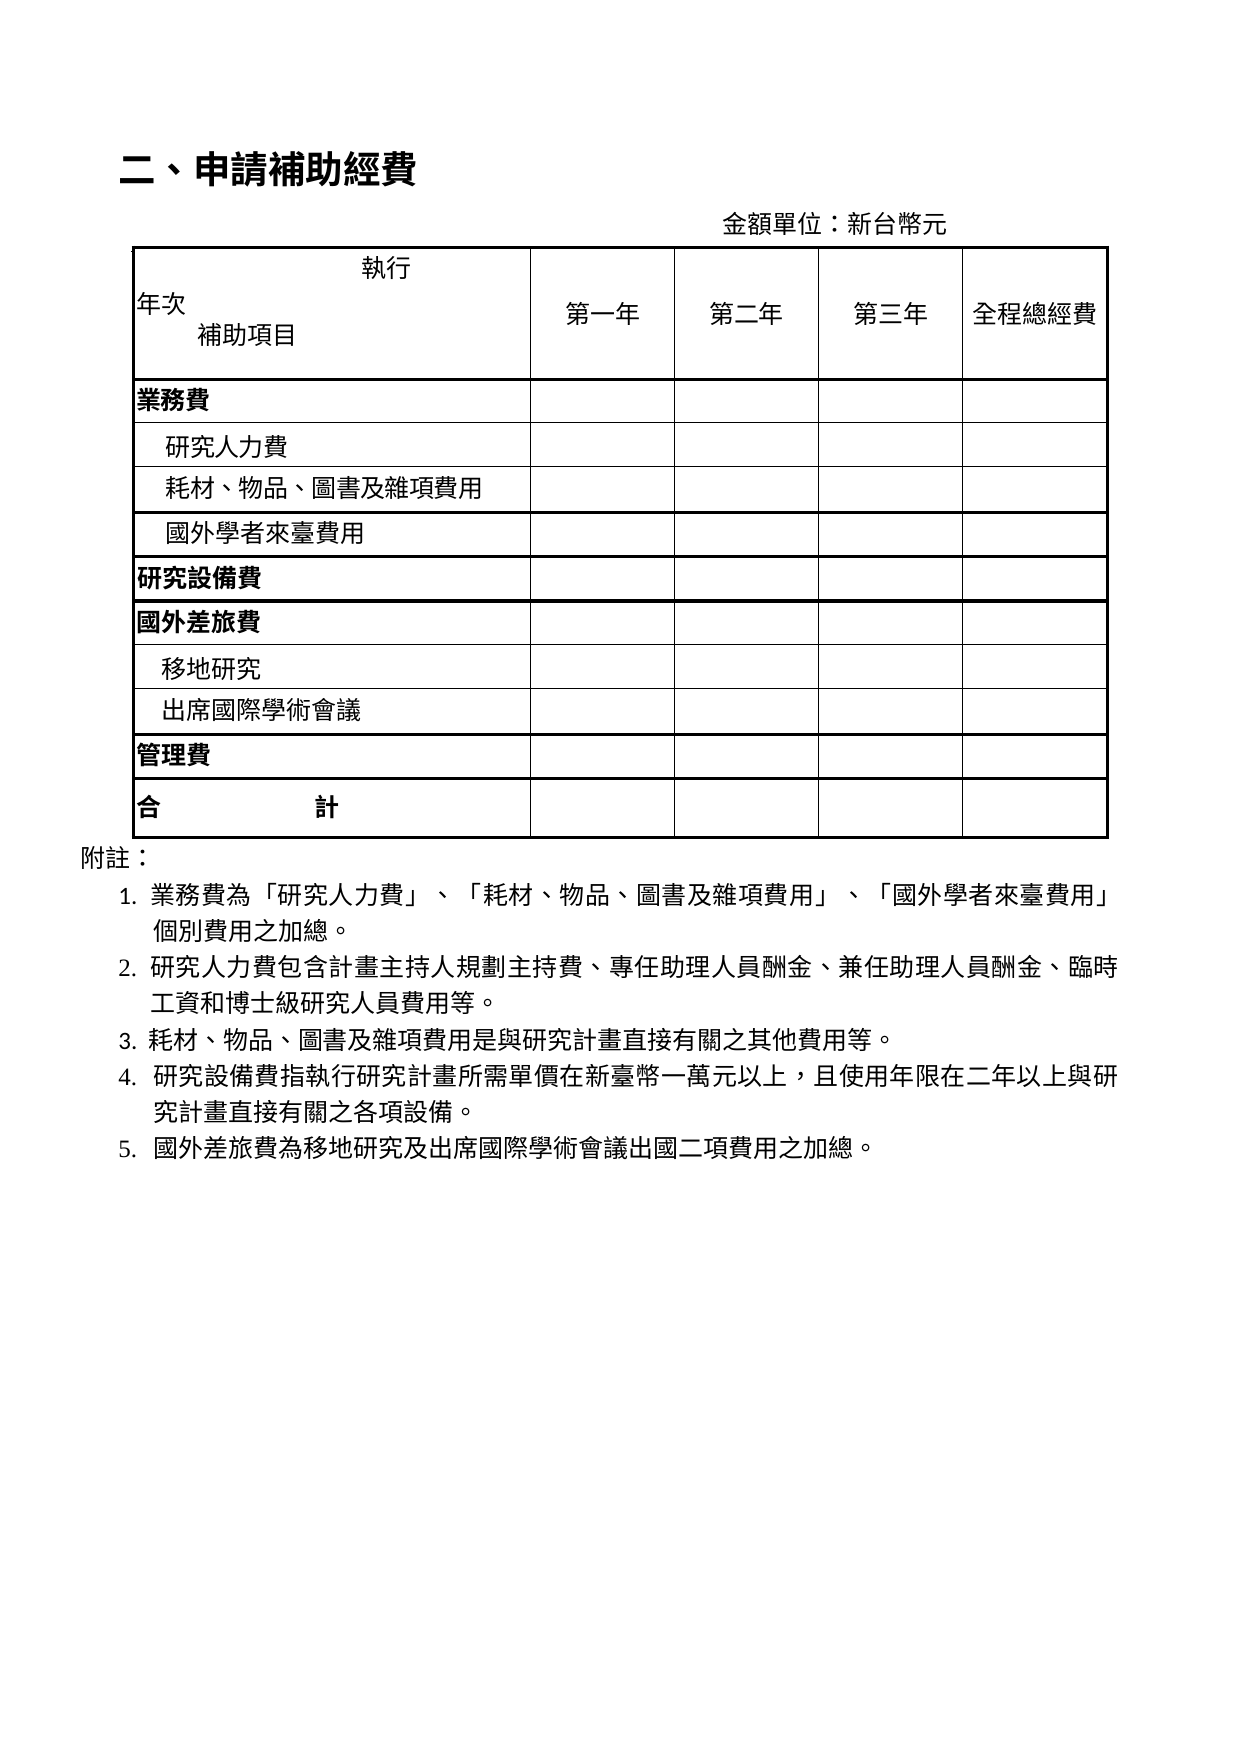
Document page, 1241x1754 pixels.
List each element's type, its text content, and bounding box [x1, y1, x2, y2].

table_cell [675, 689, 818, 732]
table_cell [531, 780, 674, 836]
table_cell [819, 514, 962, 555]
table_cell 耗材、物品、圖書及雜項費用 [135, 467, 530, 511]
table_cell [531, 558, 674, 599]
table_header 第二年 [675, 249, 818, 377]
table_cell [963, 423, 1106, 466]
table_cell [531, 514, 674, 555]
table_cell [963, 689, 1106, 732]
table_header 第一年 [531, 249, 674, 377]
text 金額單位：新台幣元 [79, 204, 1168, 240]
table_cell 研究設備費 [135, 558, 530, 599]
table_cell [675, 603, 818, 644]
table_cell 移地研究 [135, 645, 530, 688]
table_cell [531, 423, 674, 466]
table_cell 國外差旅費 [135, 603, 530, 644]
table_cell [675, 381, 818, 422]
table_cell [819, 467, 962, 511]
table_cell [963, 645, 1106, 688]
table_cell [963, 558, 1106, 599]
table_cell [819, 736, 962, 777]
table_header 全程總經費 [963, 249, 1106, 377]
table_cell [675, 780, 818, 836]
table_cell [675, 467, 818, 511]
table_cell 國外學者來臺費用 [135, 514, 530, 555]
text 附註： [81, 839, 1122, 875]
list 研究設備費指執行研究計畫所需單價在新臺幣一萬元以上，且使用年限在二年以上與研究計畫直接有關之各項設備。 [118, 1056, 1122, 1129]
list 研究人力費包含計畫主持人規劃主持費、專任助理人員酬金、兼任助理人員酬金、臨時工資和博士級研究人員費用等。 [118, 948, 1122, 1020]
table_cell [675, 558, 818, 599]
table_cell [531, 467, 674, 511]
table_cell [819, 381, 962, 422]
table_cell 研究人力費 [135, 423, 530, 466]
table_cell [531, 645, 674, 688]
table_cell [963, 780, 1106, 836]
table_cell [819, 558, 962, 599]
list 耗材、物品、圖書及雜項費用是與研究計畫直接有關之其他費用等。 [118, 1020, 1122, 1056]
table_cell 出席國際學術會議 [135, 689, 530, 732]
table_cell 管理費 [135, 736, 530, 777]
table_cell [531, 603, 674, 644]
list 業務費為「研究人力費」、「耗材、物品、圖書及雜項費用」、「國外學者來臺費用」個別費用之加總。 [118, 875, 1122, 948]
table_cell 合 計 [135, 780, 530, 836]
table_cell [963, 381, 1106, 422]
table_cell [963, 514, 1106, 555]
table_cell [819, 645, 962, 688]
table_cell [819, 689, 962, 732]
subtitle 二、申請補助經費 [118, 150, 1168, 192]
table_cell [819, 603, 962, 644]
table_cell [963, 467, 1106, 511]
table_cell [675, 736, 818, 777]
table_header 執行年次 補助項目 [135, 249, 530, 377]
table_cell [531, 736, 674, 777]
table_cell [675, 645, 818, 688]
table_cell [819, 780, 962, 836]
table_cell [819, 423, 962, 466]
table_cell [963, 603, 1106, 644]
table_cell [963, 736, 1106, 777]
list 國外差旅費為移地研究及出席國際學術會議出國二項費用之加總。 [118, 1129, 1122, 1165]
table_header 第三年 [819, 249, 962, 377]
table_cell [675, 423, 818, 466]
table_cell [531, 689, 674, 732]
table_cell [531, 381, 674, 422]
table_cell 業務費 [135, 381, 530, 422]
table_cell [675, 514, 818, 555]
